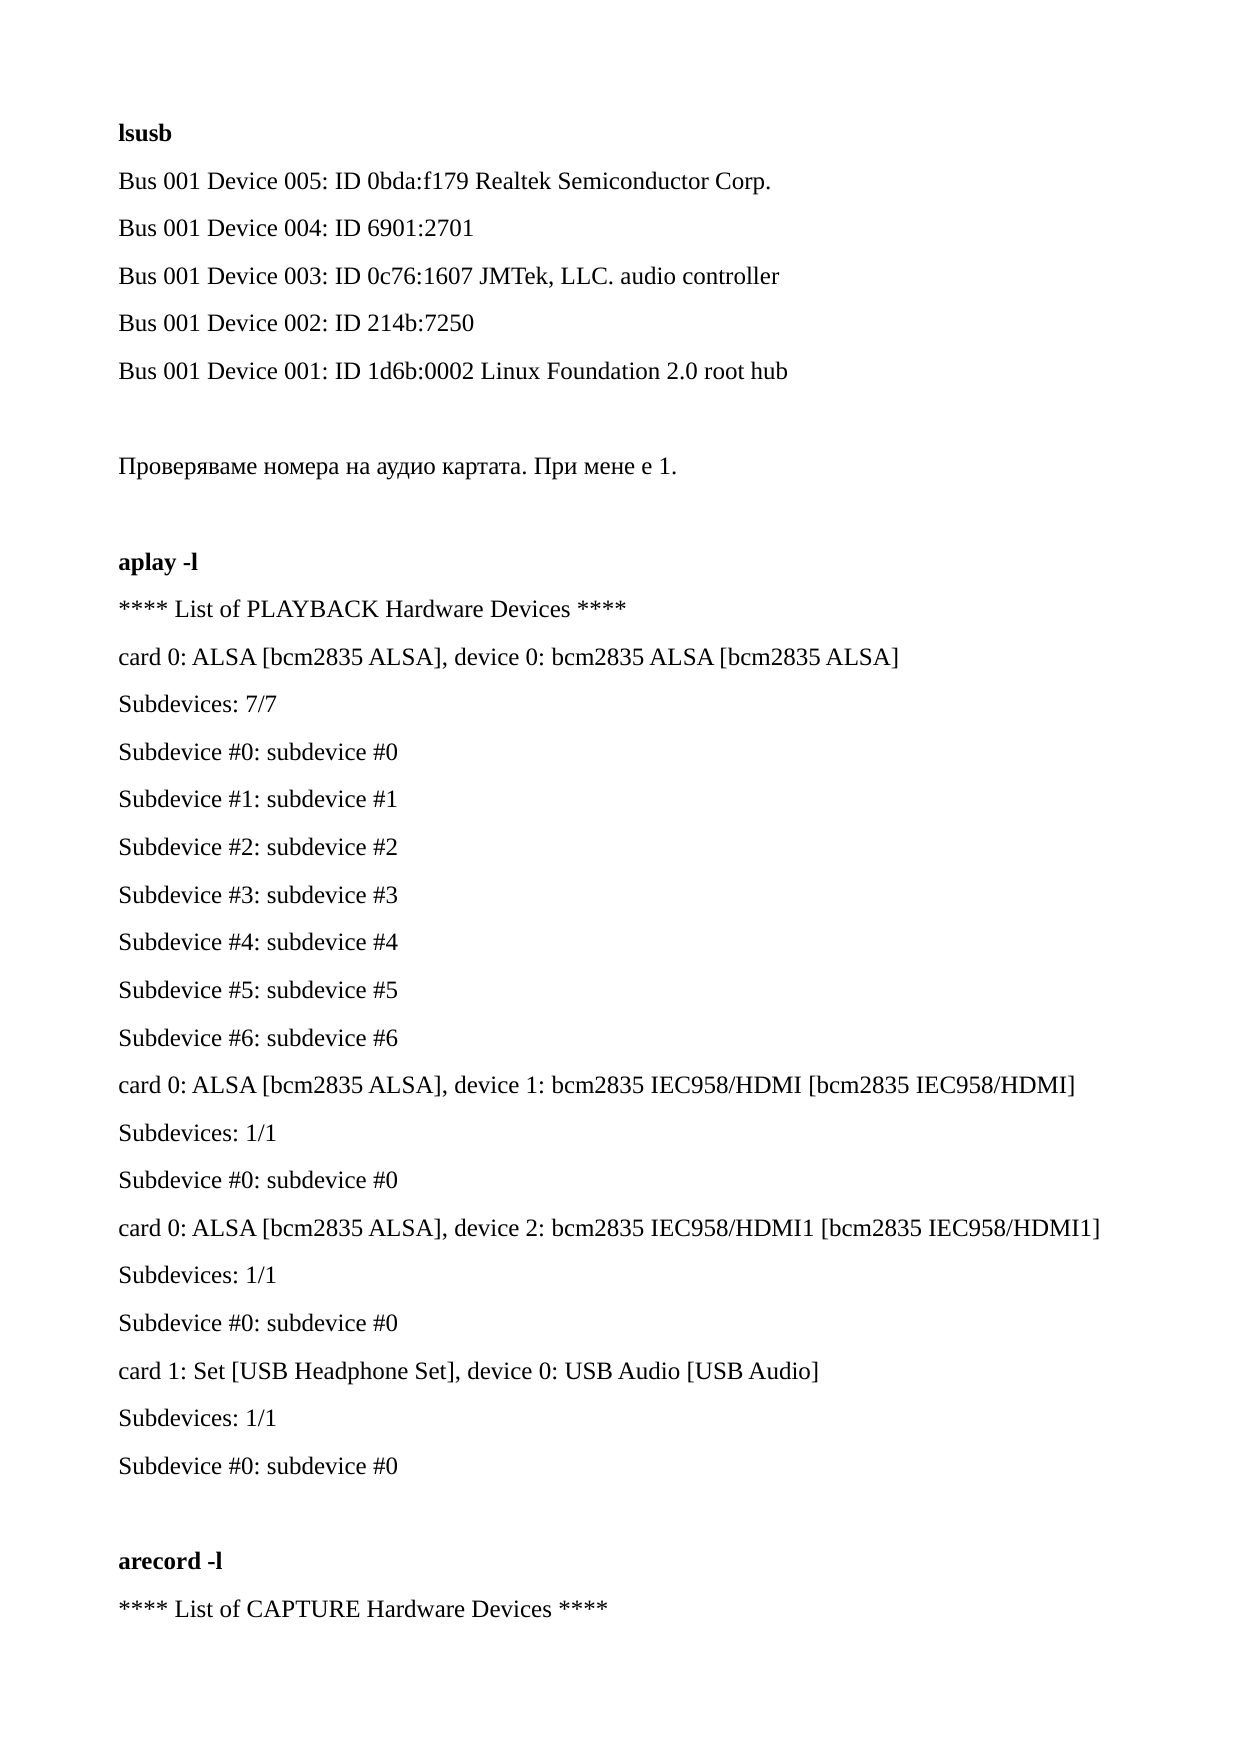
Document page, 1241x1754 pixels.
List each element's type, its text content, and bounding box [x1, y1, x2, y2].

text Subdevices: 1/1 [118, 1261, 1122, 1289]
text card 1: Set [USB Headphone Set], device 0: USB Audio [USB Audio] [118, 1356, 1122, 1384]
text Bus 001 Device 004: ID 6901:2701 [118, 213, 1122, 242]
text Bus 001 Device 002: ID 214b:7250 [118, 308, 1122, 337]
text Subdevice #6: subdevice #6 [118, 1023, 1122, 1051]
text **** List of PLAYBACK Hardware Devices **** [118, 594, 1122, 623]
text Subdevice #4: subdevice #4 [118, 927, 1122, 956]
text Проверяваме номера на аудио картата. При мене е 1. [118, 451, 1122, 480]
text Subdevice #1: subdevice #1 [118, 784, 1122, 813]
text card 0: ALSA [bcm2835 ALSA], device 1: bcm2835 IEC958/HDMI [bcm2835 IEC958/HDMI] [118, 1070, 1122, 1099]
text card 0: ALSA [bcm2835 ALSA], device 2: bcm2835 IEC958/HDMI1 [bcm2835 IEC958/HDMI1] [118, 1213, 1122, 1242]
text Subdevice #3: subdevice #3 [118, 880, 1122, 908]
text Subdevice #2: subdevice #2 [118, 832, 1122, 861]
text Bus 001 Device 005: ID 0bda:f179 Realtek Semiconductor Corp. [118, 166, 1122, 194]
text **** List of CAPTURE Hardware Devices **** [118, 1594, 1122, 1623]
text Bus 001 Device 001: ID 1d6b:0002 Linux Foundation 2.0 root hub [118, 356, 1122, 385]
text aplay -l [118, 547, 1122, 575]
text Subdevices: 1/1 [118, 1403, 1122, 1432]
text lsusb [118, 118, 1122, 147]
text Subdevice #0: subdevice #0 [118, 737, 1122, 766]
text Subdevice #0: subdevice #0 [118, 1451, 1122, 1480]
text Subdevices: 1/1 [118, 1118, 1122, 1147]
text Subdevice #0: subdevice #0 [118, 1165, 1122, 1194]
text Subdevice #5: subdevice #5 [118, 975, 1122, 1004]
text card 0: ALSA [bcm2835 ALSA], device 0: bcm2835 ALSA [bcm2835 ALSA] [118, 642, 1122, 671]
text Bus 001 Device 003: ID 0c76:1607 JMTek, LLC. audio controller [118, 261, 1122, 290]
text arecord -l [118, 1546, 1122, 1575]
text Subdevice #0: subdevice #0 [118, 1308, 1122, 1337]
text Subdevices: 7/7 [118, 689, 1122, 718]
